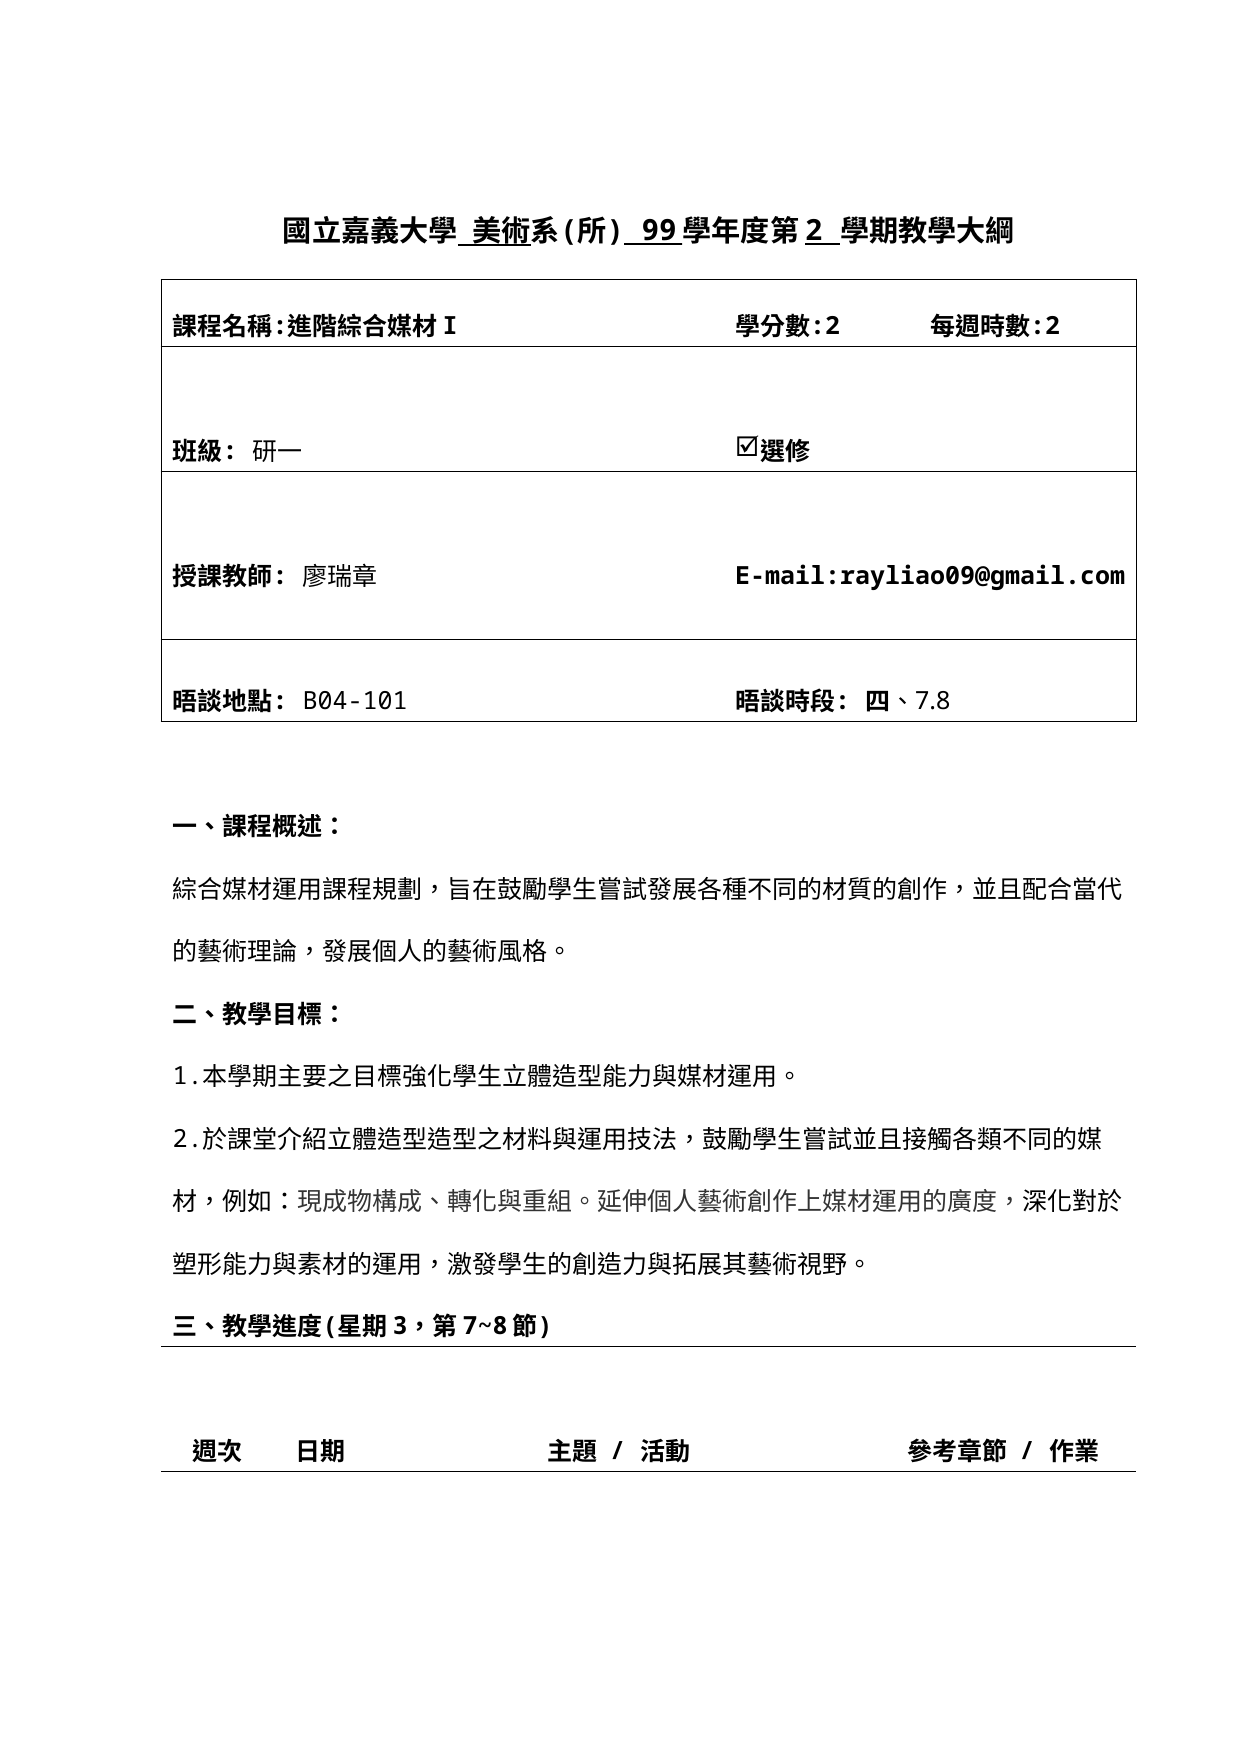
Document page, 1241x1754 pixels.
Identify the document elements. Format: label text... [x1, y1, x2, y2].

table_cell 二、教學目標： 1.本學期主要之目標強化學生立體造型能力與媒材運用。 2.於課堂介紹立體造型造型之材料與運用技法，鼓勵學生嘗試並且接觸各類不同的媒材，例如：現成物構成、轉化與重組。延伸個人藝術創作上媒材運用的廣度，深化對於塑形能力與素材的運用，激發學生的創造力與拓展其藝術視野。 [161, 971, 1136, 1283]
table_cell 課程名稱:進階綜合媒材I [162, 280, 724, 346]
table_cell 日期 [274, 1347, 367, 1471]
table_header 國立嘉義大學 美術系(所) 99學年度第2 學期教學大綱 [161, 158, 1136, 279]
table_cell 參考章節 / 作業 [870, 1347, 1136, 1471]
table_cell 週次 [161, 1347, 274, 1471]
table_cell 一、課程概述： 綜合媒材運用課程規劃，旨在鼓勵學生嘗試發展各種不同的材質的創作，並且配合當代的藝術理論，發展個人的藝術風格。 [161, 722, 1136, 971]
table_cell 班級: 研一 [162, 347, 724, 471]
table_cell 晤談地點: B04-101 [162, 640, 724, 721]
table_cell [870, 1283, 1136, 1346]
table_cell 三、教學進度(星期3，第7~8節) [161, 1283, 870, 1346]
table_cell 主題 / 活動 [368, 1347, 870, 1471]
table_cell 學分數:2 每週時數:2 [724, 280, 1136, 346]
table_cell 授課教師: 廖瑞章 [162, 472, 724, 639]
table_cell E-mail:rayliao09@gmail.com [724, 472, 1136, 639]
table_cell 晤談時段: 四、7.8 [724, 640, 1136, 721]
table_cell 選修 [724, 347, 1136, 471]
